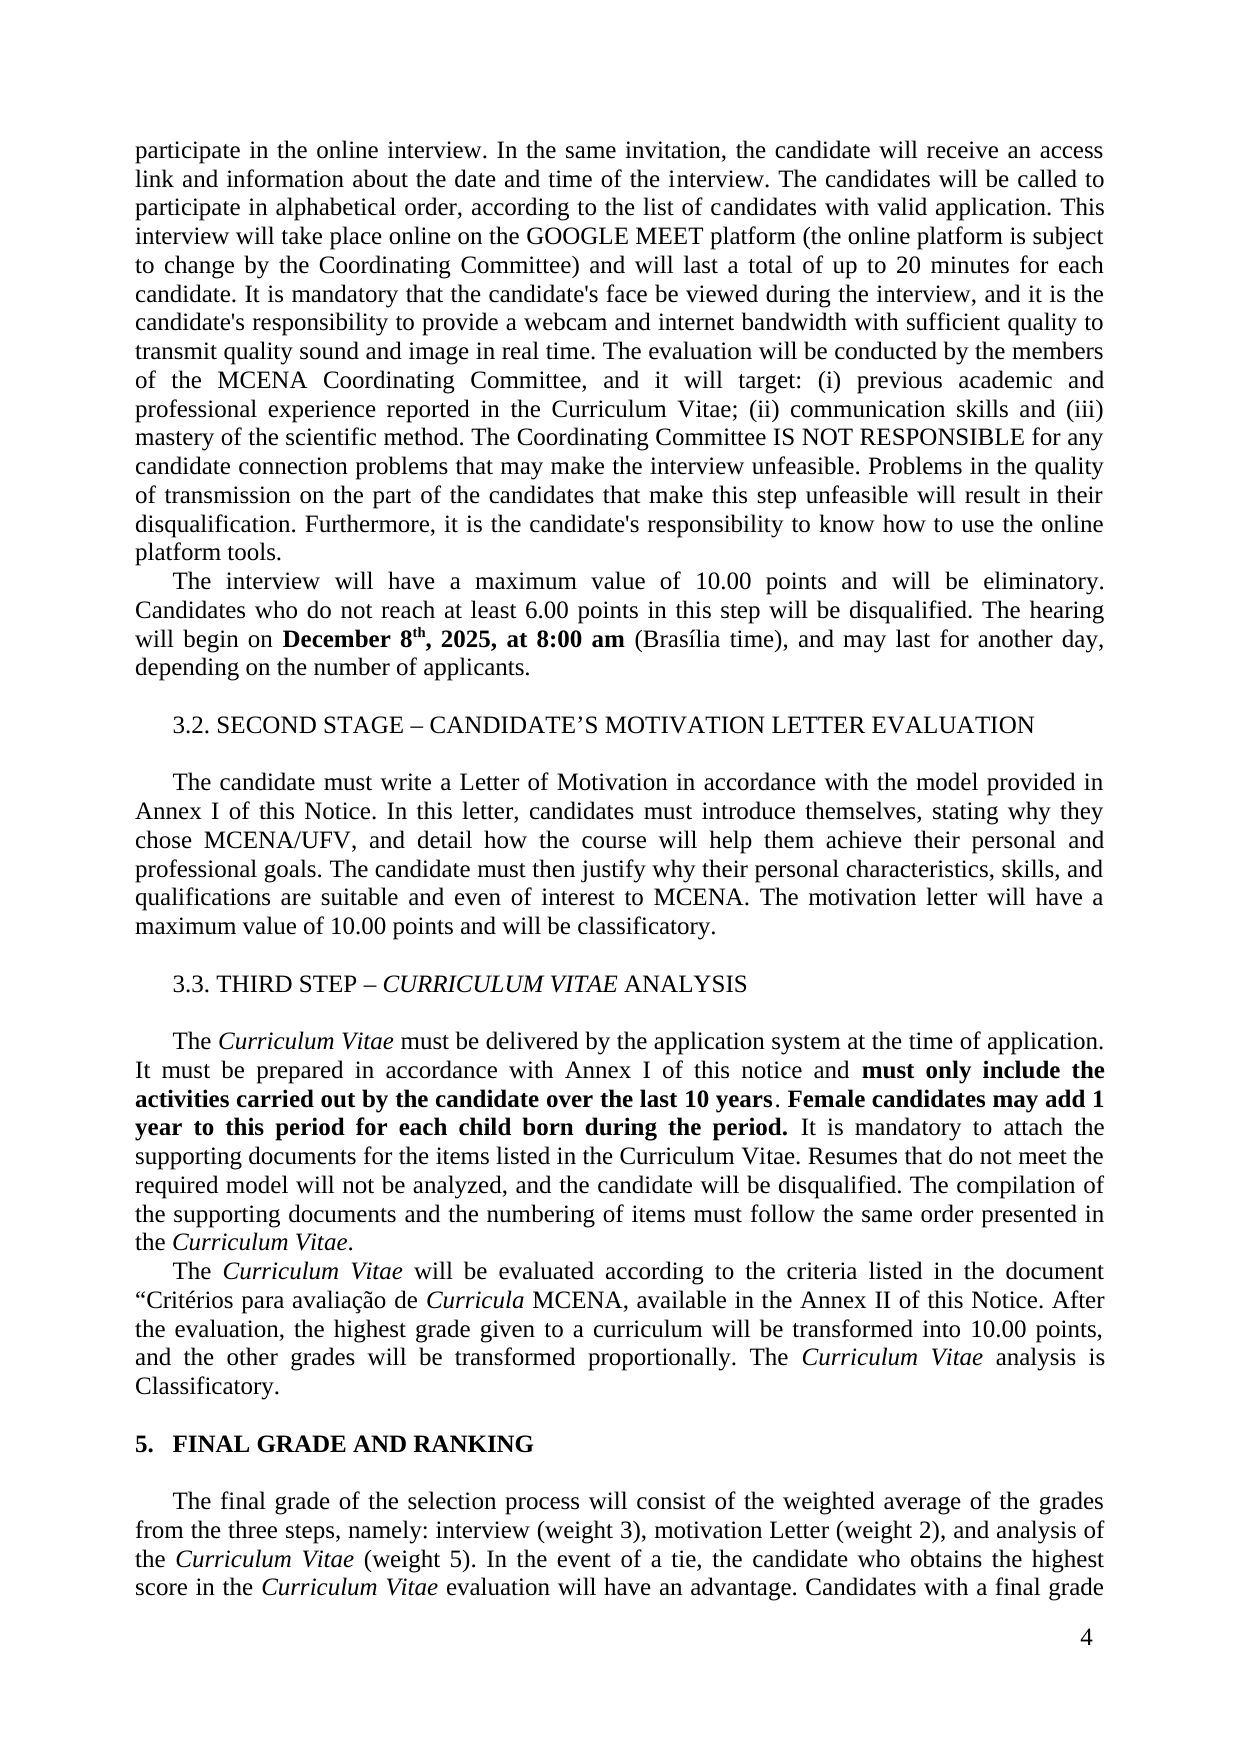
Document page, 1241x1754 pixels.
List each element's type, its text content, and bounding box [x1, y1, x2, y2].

text The Curriculum Vitae will be evaluated according to the criteria listed in the document “Critérios para avaliação de Curricula MCENA, available in the Annex II of this Notice. After the evaluation, the highest grade given to a curriculum will be transformed into 10.00 points, and the other grades will be transformed proportionally. The Curriculum Vitae analysis is Classificatory. [135, 1256, 1105, 1400]
list The interview will have a maximum value of 10.00 points and will be eliminatory. Candidates who do not reach at least 6.00 points in this step will be disqualified. The hearing will begin on December 8th, 2025, at 8:00 am (Brasília time), and may last for another day, depending on the number of applicants. [135, 566, 1105, 681]
subtitle 3.2. SECOND STAGE – CANDIDATE’S MOTIVATION LETTER EVALUATION [172, 710, 1105, 739]
text The Curriculum Vitae must be delivered by the application system at the time of application. It must be prepared in accordance with Annex I of this notice and must only include the activities carried out by the candidate over the last 10 years. Female candidates may add 1 year to this period for each child born during the period. It is mandatory to attach the supporting documents for the items listed in the Curriculum Vitae. Resumes that do not meet the required model will not be analyzed, and the candidate will be disqualified. The compilation of the supporting documents and the numbering of items must follow the same order presented in the Curriculum Vitae. [135, 1026, 1105, 1256]
subtitle The candidate must write a Letter of Motivation in accordance with the model provided in Annex I of this Notice. In this letter, candidates must introduce themselves, stating why they chose MCENA/UFV, and detail how the course will help them achieve their personal and professional goals. The candidate must then justify why their personal characteristics, skills, and qualifications are suitable and even of interest to MCENA. The motivation letter will have a maximum value of 10.00 points and will be classificatory. [135, 767, 1105, 940]
subtitle FINAL GRADE AND RANKING [135, 1429, 1105, 1457]
text participate in the online interview. In the same invitation, the candidate will receive an access link and information about the date and time of the interview. The candidates will be called to participate in alphabetical order, according to the list of candidates with valid application. This interview will take place online on the GOOGLE MEET platform (the online platform is subject to change by the Coordinating Committee) and will last a total of up to 20 minutes for each candidate. It is mandatory that the candidate's face be viewed during the interview, and it is the candidate's responsibility to provide a webcam and internet bandwidth with sufficient quality to transmit quality sound and image in real time. The evaluation will be conducted by the members of the MCENA Coordinating Committee, and it will target: (i) previous academic and professional experience reported in the Curriculum Vitae; (ii) communication skills and (iii) mastery of the scientific method. The Coordinating Committee IS NOT RESPONSIBLE for any candidate connection problems that may make the interview unfeasible. Problems in the quality of transmission on the part of the candidates that make this step unfeasible will result in their disqualification. Furthermore, it is the candidate's responsibility to know how to use the online platform tools. [135, 135, 1105, 566]
text The final grade of the selection process will consist of the weighted average of the grades from the three steps, namely: interview (weight 3), motivation Letter (weight 2), and analysis of the Curriculum Vitae (weight 5). In the event of a tie, the candidate who obtains the highest score in the Curriculum Vitae evaluation will have an advantage. Candidates with a final grade [135, 1486, 1105, 1601]
text 3.3. THIRD STEP – CURRICULUM VITAE ANALYSIS [135, 969, 1105, 997]
